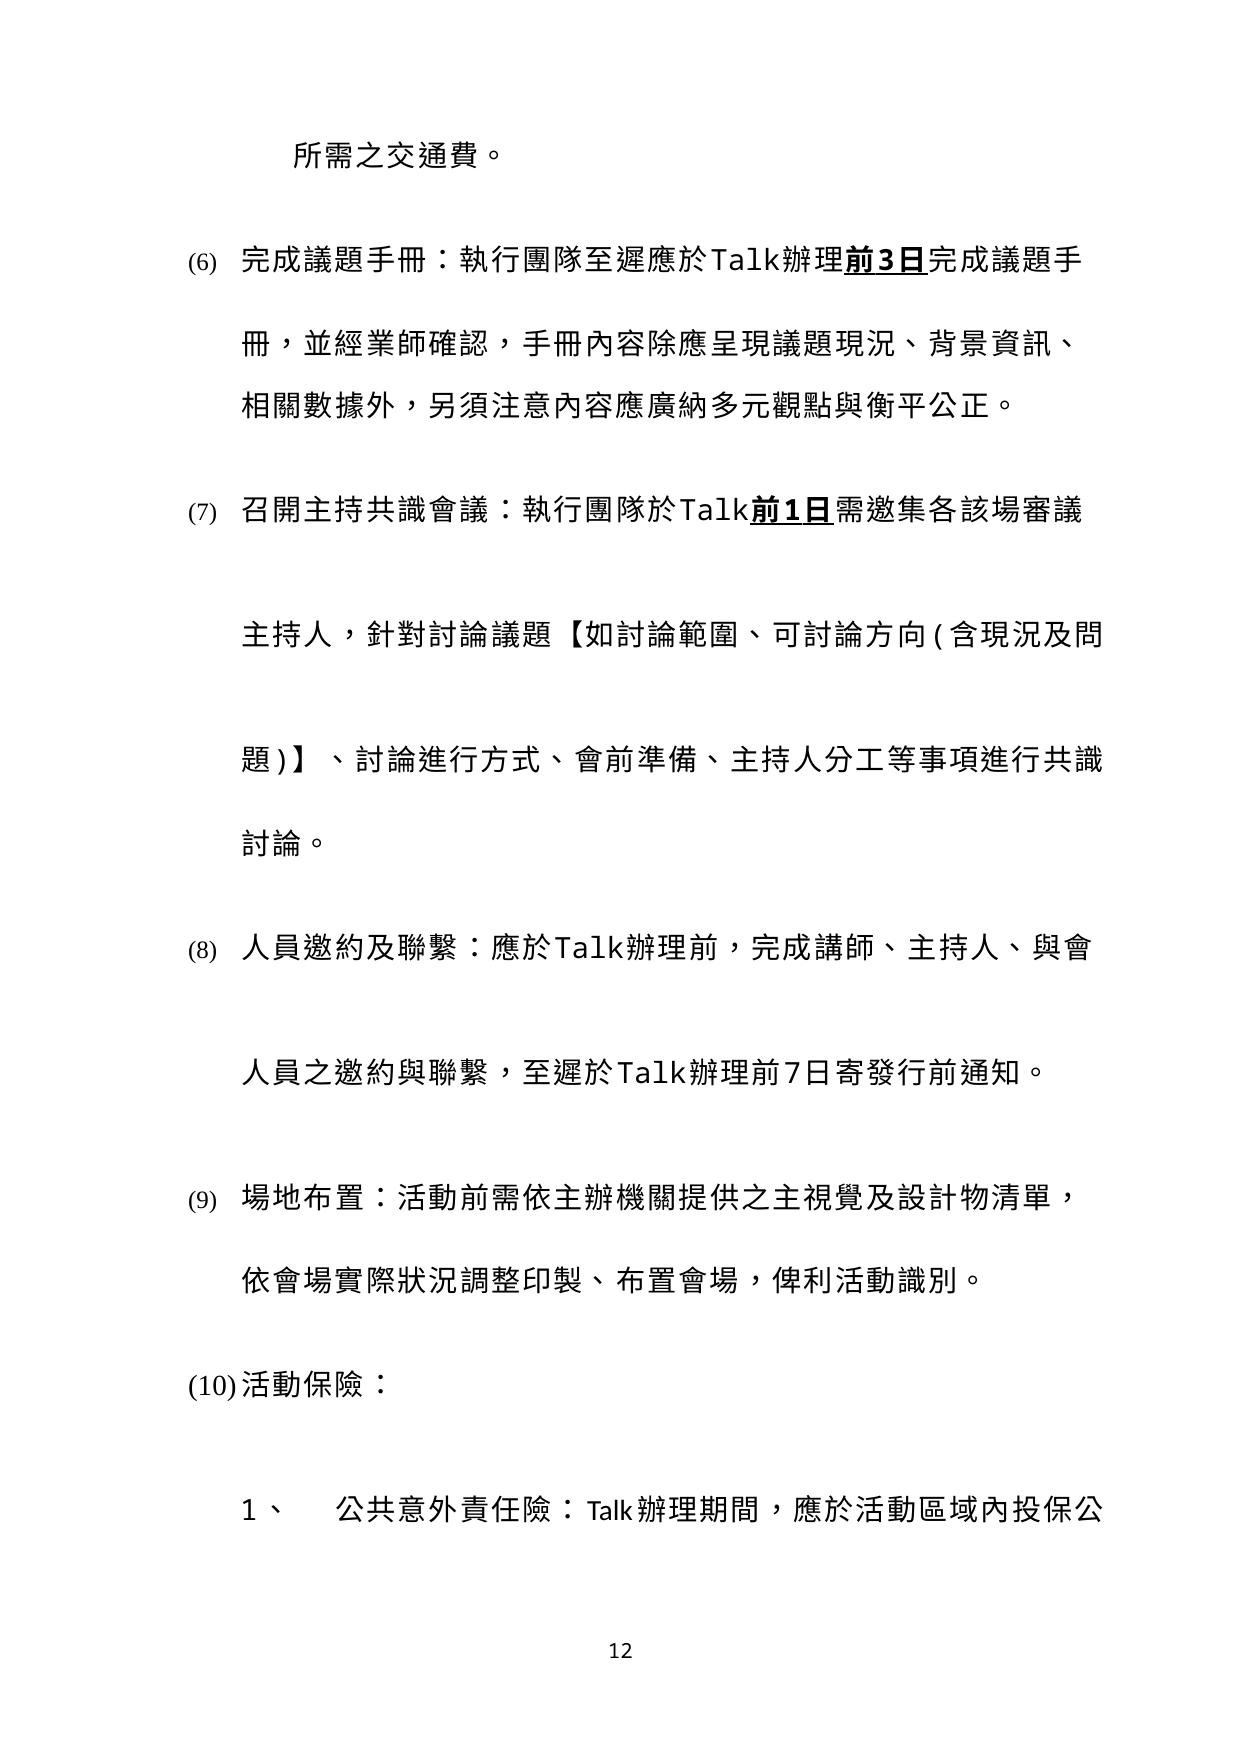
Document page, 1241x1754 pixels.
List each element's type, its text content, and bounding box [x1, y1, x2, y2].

list 公共意外責任險：Talk辦理期間，應於活動區域內投保公 [239, 1425, 1104, 1550]
list 活動保險： [180, 1300, 1104, 1425]
list 召開主持共識會議：執行團隊於Talk前1日需邀集各該場審議主持人，針對討論議題【如討論範圍、可討論方向(含現況及問題)】、討論進行方式、會前準備、主持人分工等事項進行共識討論。 [180, 425, 1104, 862]
list 場地布置：活動前需依主辦機關提供之主視覺及設計物清單，依會場實際狀況調整印製、布置會場，俾利活動識別。 [180, 1112, 1104, 1300]
list 人員邀約及聯繫：應於Talk辦理前，完成講師、主持人、與會人員之邀約與聯繫，至遲於Talk辦理前7日寄發行前通知。 [180, 862, 1104, 1112]
list 所需之交通費。 [239, 112, 1104, 175]
list 完成議題手冊：執行團隊至遲應於Talk辦理前3日完成議題手冊，並經業師確認，手冊內容除應呈現議題現況、背景資訊、相關數據外，另須注意內容應廣納多元觀點與衡平公正。 [180, 175, 1104, 425]
